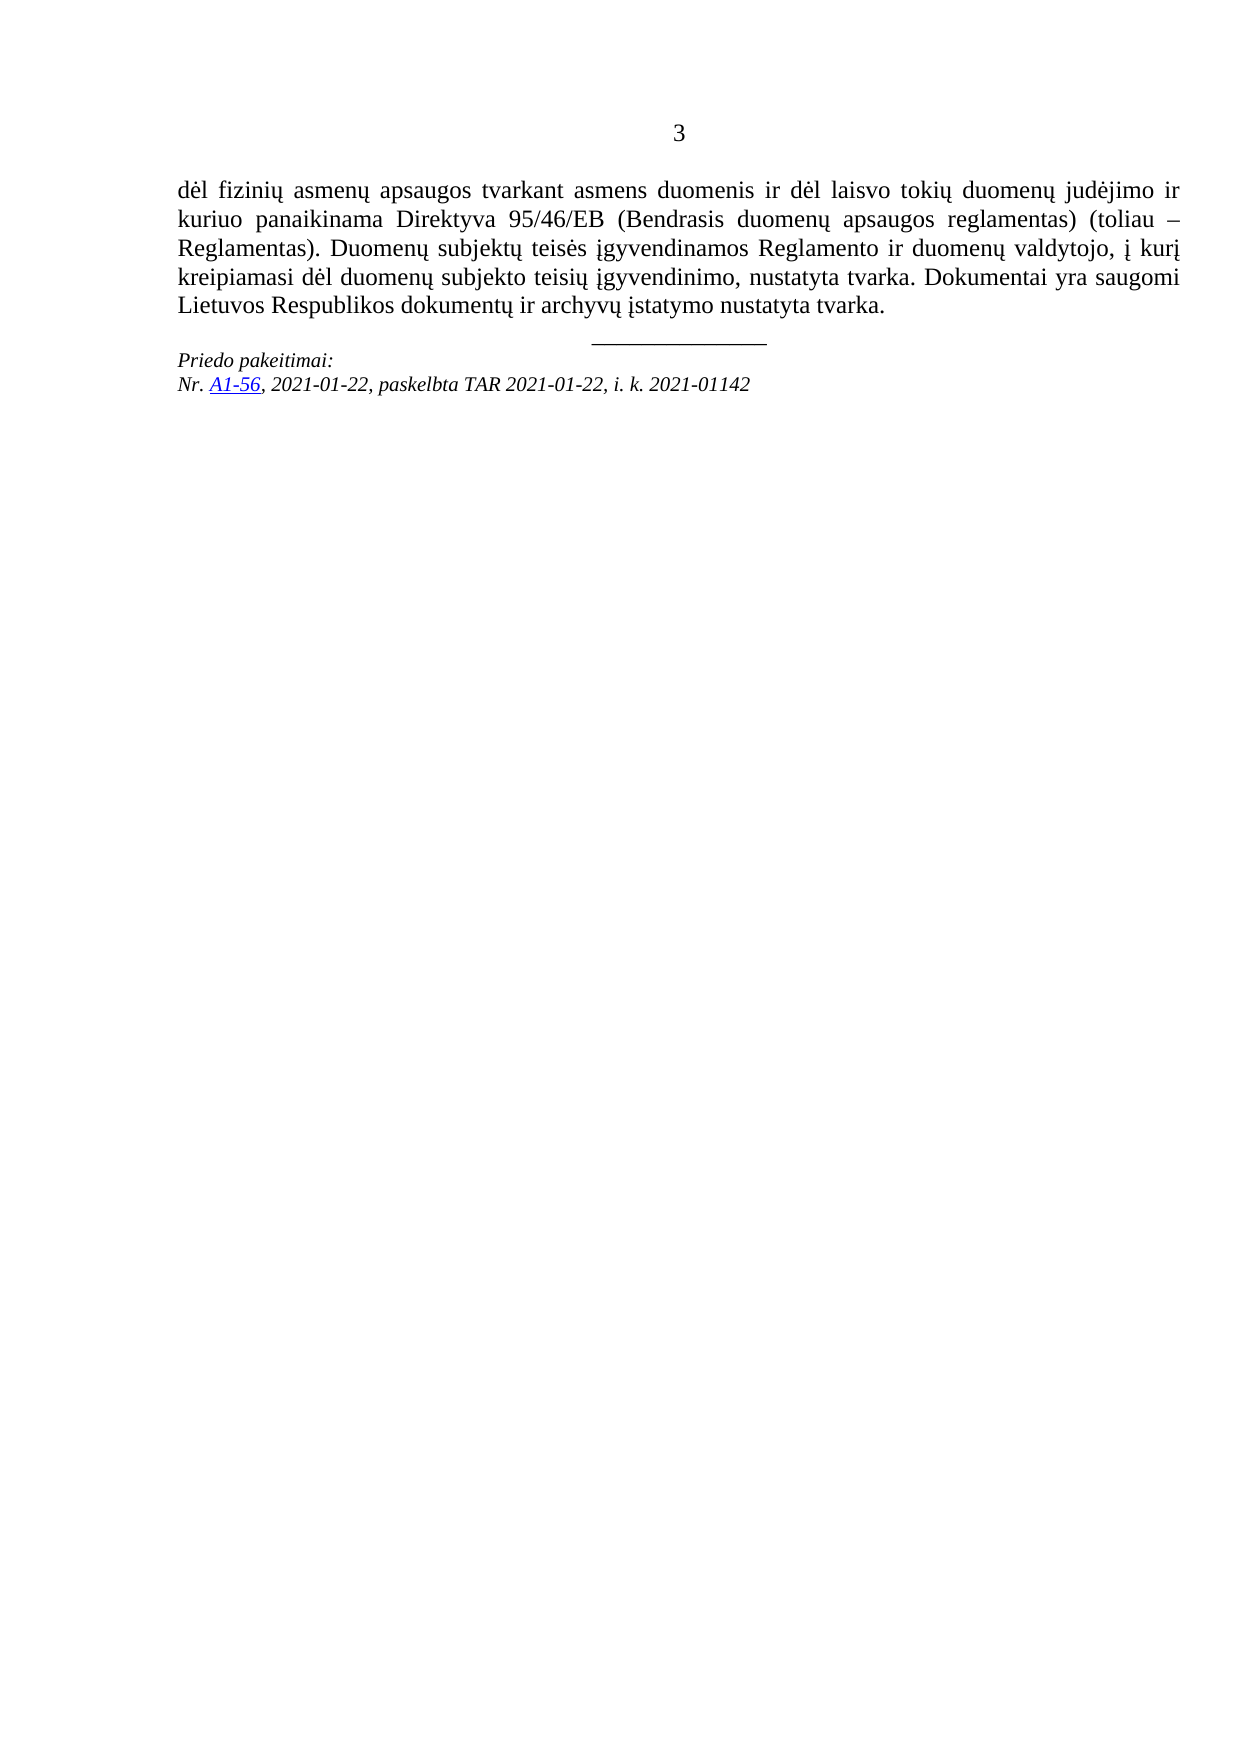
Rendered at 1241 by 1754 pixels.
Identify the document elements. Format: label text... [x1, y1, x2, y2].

text Nr. A1-56, 2021-01-22, paskelbta TAR 2021-01-22, i. k. 2021-01142 [177, 372, 1181, 396]
text ______________ [177, 319, 1181, 348]
text Priedo pakeitimai: [177, 348, 1181, 372]
text dėl fizinių asmenų apsaugos tvarkant asmens duomenis ir dėl laisvo tokių duomenų judėjimo ir kuriuo panaikinama Direktyva 95/46/EB (Bendrasis duomenų apsaugos reglamentas) (toliau – Reglamentas). Duomenų subjektų teisės įgyvendinamos Reglamento ir duomenų valdytojo, į kurį kreipiamasi dėl duomenų subjekto teisių įgyvendinimo, nustatyta tvarka. Dokumentai yra saugomi Lietuvos Respublikos dokumentų ir archyvų įstatymo nustatyta tvarka. [177, 176, 1181, 319]
